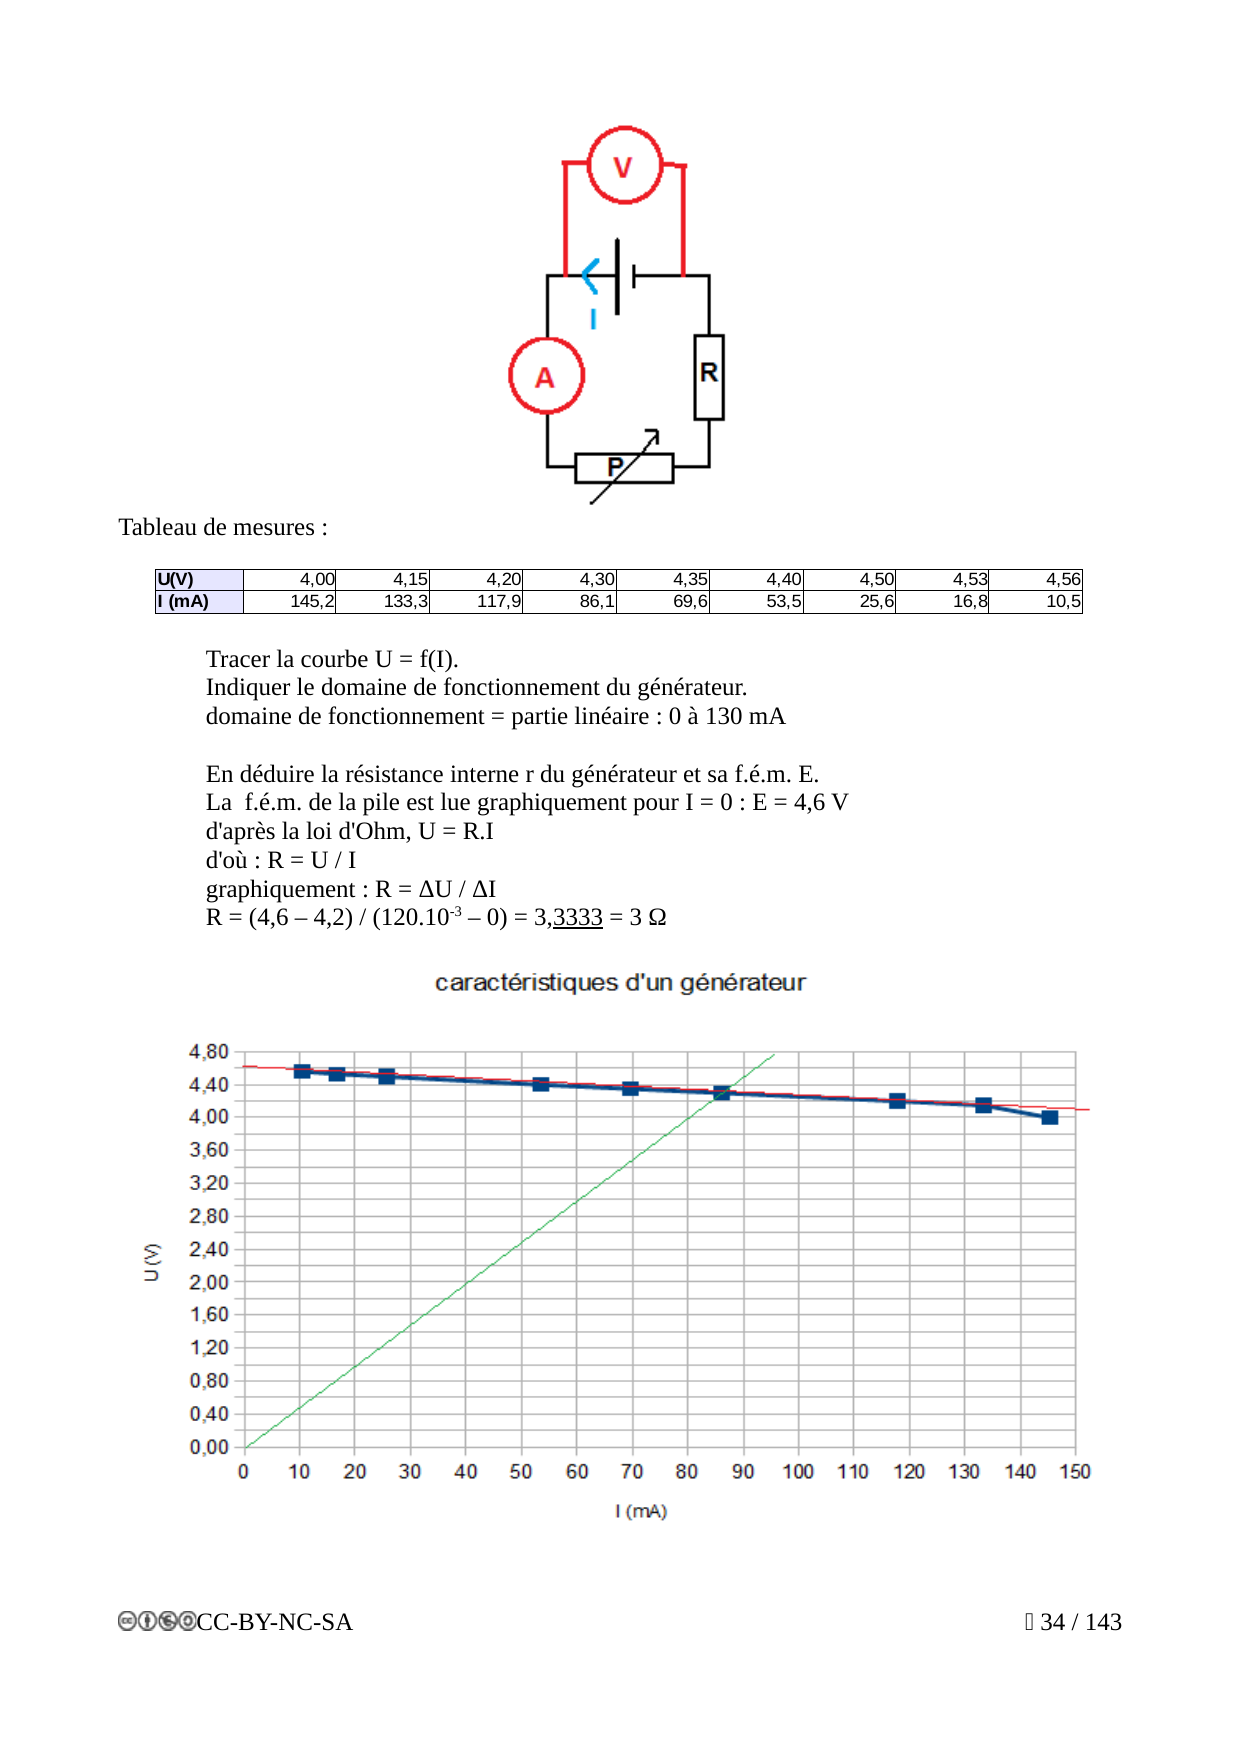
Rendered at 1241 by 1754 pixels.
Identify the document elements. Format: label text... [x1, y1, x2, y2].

list graphiquement : R = ΔU / ΔI [156, 874, 1122, 902]
list d'où : R = U / I [156, 845, 1122, 874]
list Tracer la courbe U = f(I). [156, 644, 1122, 672]
text Tableau de mesures : [118, 512, 1122, 541]
picture [118, 1611, 197, 1631]
list Indiquer le domaine de fonctionnement du générateur. [156, 672, 1122, 701]
list En déduire la résistance interne r du générateur et sa f.é.m. E. [156, 759, 1122, 787]
list R = (4,6 – 4,2) / (120.10-3 – 0) = 3,3333 = 3 Ω [156, 902, 1122, 931]
list La f.é.m. de la pile est lue graphiquement pour I = 0 : E = 4,6 V [156, 787, 1122, 816]
list d'après la loi d'Ohm, U = R.I [156, 816, 1122, 845]
list domaine de fonctionnement = partie linéaire : 0 à 130 mA [156, 701, 1122, 730]
